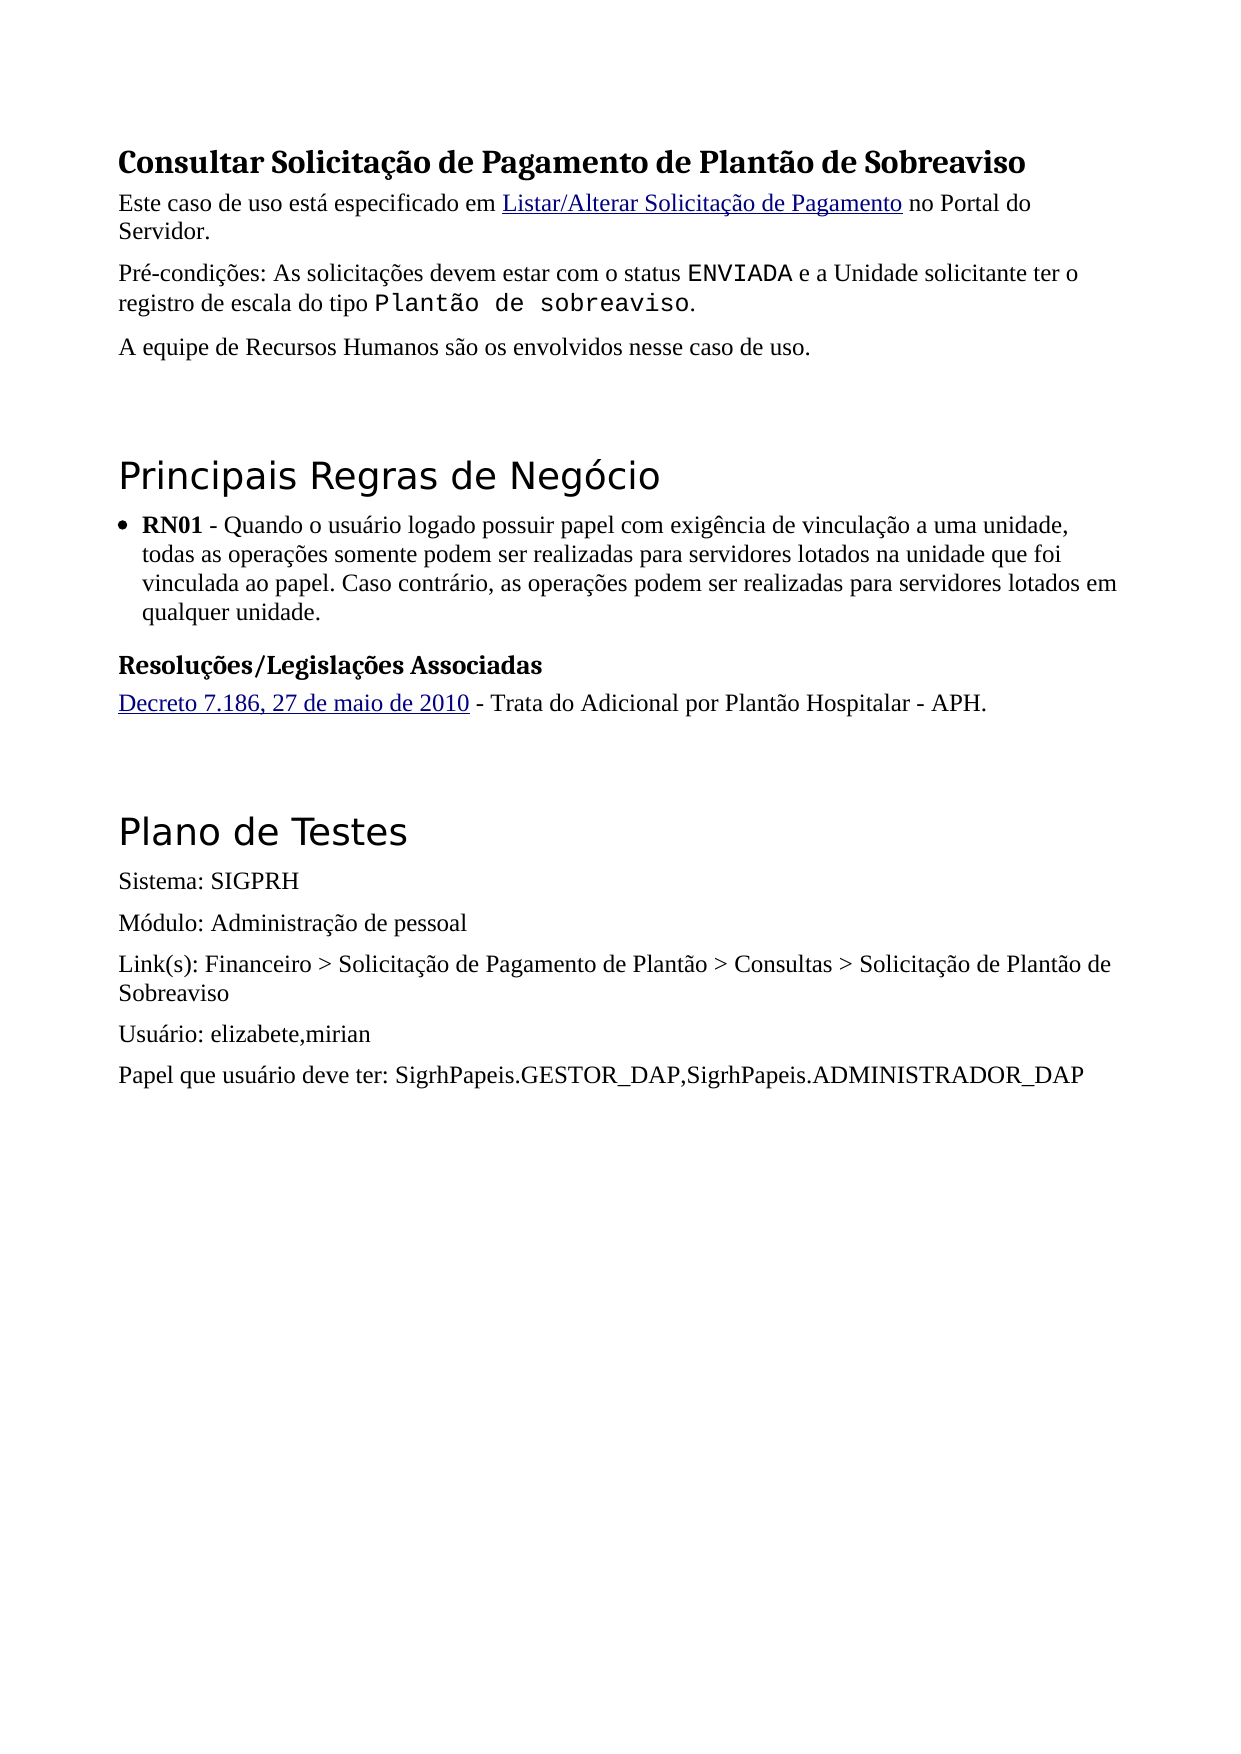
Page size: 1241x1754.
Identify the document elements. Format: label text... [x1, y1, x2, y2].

text Este caso de uso está especificado em Listar/Alterar Solicitação de Pagamento no Portal do Servidor. [118, 188, 1122, 245]
subtitle Plano de Testes [118, 810, 1122, 854]
list RN01 - Quando o usuário logado possuir papel com exigência de vinculação a uma unidade, todas as operações somente podem ser realizadas para servidores lotados na unidade que foi vinculada ao papel. Caso contrário, as operações podem ser realizadas para servidores lotados em qualquer unidade. [118, 510, 1122, 625]
subtitle Principais Regras de Negócio [118, 454, 1122, 498]
subtitle Resoluções/Legislações Associadas [118, 650, 1122, 682]
text Papel que usuário deve ter: SigrhPapeis.GESTOR_DAP,SigrhPapeis.ADMINISTRADOR_DAP [118, 1060, 1122, 1089]
text Usuário: elizabete,mirian [118, 1019, 1122, 1048]
text Decreto 7.186, 27 de maio de 2010 - Trata do Adicional por Plantão Hospitalar - APH. [118, 688, 1122, 717]
text A equipe de Recursos Humanos são os envolvidos nesse caso de uso. [118, 332, 1122, 361]
text Pré-condições: As solicitações devem estar com o status ENVIADA e a Unidade solicitante ter o registro de escala do tipo Plantão de sobreaviso. [118, 258, 1122, 319]
text Módulo: Administração de pessoal [118, 908, 1122, 936]
text Sistema: SIGPRH [118, 866, 1122, 895]
subtitle Consultar Solicitação de Pagamento de Plantão de Sobreaviso [118, 143, 1122, 181]
text Link(s): Financeiro > Solicitação de Pagamento de Plantão > Consultas > Solicitação de Plantão de Sobreaviso [118, 949, 1122, 1006]
